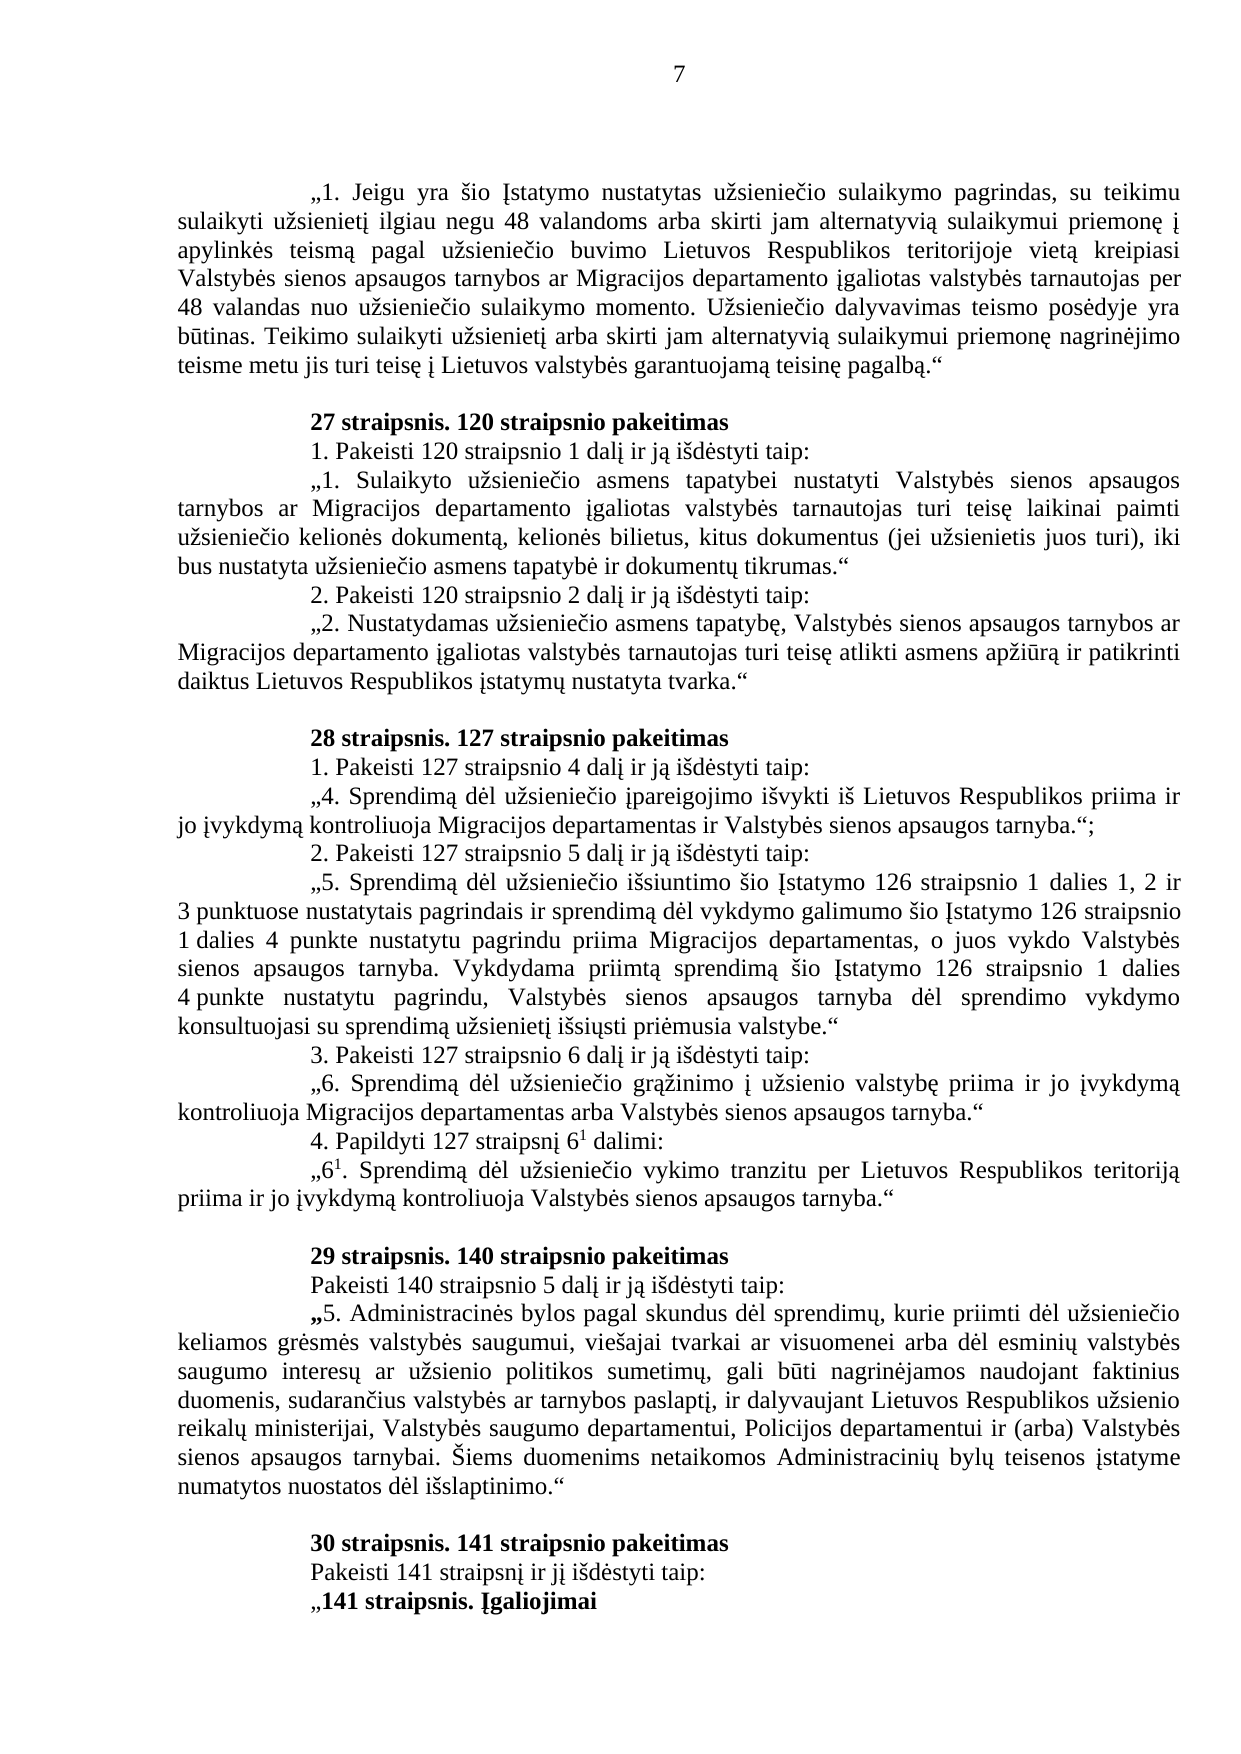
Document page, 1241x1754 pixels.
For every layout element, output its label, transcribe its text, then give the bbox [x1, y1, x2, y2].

text Pakeisti 141 straipsnį ir jį išdėstyti taip: [177, 1557, 1181, 1586]
text „5. Administracinės bylos pagal skundus dėl sprendimų, kurie priimti dėl užsieniečio keliamos grėsmės valstybės saugumui, viešajai tvarkai ar visuomenei arba dėl esminių valstybės saugumo interesų ar užsienio politikos sumetimų, gali būti nagrinėjamos naudojant faktinius duomenis, sudarančius valstybės ar tarnybos paslaptį, ir dalyvaujant Lietuvos Respublikos užsienio reikalų ministerijai, Valstybės saugumo departamentui, Policijos departamentui ir (arba) Valstybės sienos apsaugos tarnybai. Šiems duomenims netaikomos Administracinių bylų teisenos įstatyme numatytos nuostatos dėl išslaptinimo.“ [177, 1298, 1181, 1500]
text „6. Sprendimą dėl užsieniečio grąžinimo į užsienio valstybę priima ir jo įvykdymą kontroliuoja Migracijos departamentas arba Valstybės sienos apsaugos tarnyba.“ [177, 1068, 1181, 1126]
text 1. Pakeisti 120 straipsnio 1 dalį ir ją išdėstyti taip: [177, 436, 1181, 465]
text „141 straipsnis. Įgaliojimai [177, 1586, 1181, 1615]
text 1. Pakeisti 127 straipsnio 4 dalį ir ją išdėstyti taip: [177, 752, 1181, 781]
text „5. Sprendimą dėl užsieniečio išsiuntimo šio Įstatymo 126 straipsnio 1 dalies 1, 2 ir 3 punktuose nustatytais pagrindais ir sprendimą dėl vykdymo galimumo šio Įstatymo 126 straipsnio 1 dalies 4 punkte nustatytu pagrindu priima Migracijos departamentas, o juos vykdo Valstybės sienos apsaugos tarnyba. Vykdydama priimtą sprendimą šio Įstatymo 126 straipsnio 1 dalies 4 punkte nustatytu pagrindu, Valstybės sienos apsaugos tarnyba dėl sprendimo vykdymo konsultuojasi su sprendimą užsienietį išsiųsti priėmusia valstybe.“ [177, 867, 1181, 1040]
text „1. Jeigu yra šio Įstatymo nustatytas užsieniečio sulaikymo pagrindas, su teikimu sulaikyti užsienietį ilgiau negu 48 valandoms arba skirti jam alternatyvią sulaikymui priemonę į apylinkės teismą pagal užsieniečio buvimo Lietuvos Respublikos teritorijoje vietą kreipiasi Valstybės sienos apsaugos tarnybos ar Migracijos departamento įgaliotas valstybės tarnautojas per 48 valandas nuo užsieniečio sulaikymo momento. Užsieniečio dalyvavimas teismo posėdyje yra būtinas. Teikimo sulaikyti užsienietį arba skirti jam alternatyvią sulaikymui priemonę nagrinėjimo teisme metu jis turi teisę į Lietuvos valstybės garantuojamą teisinę pagalbą.“ [177, 177, 1181, 378]
text „2. Nustatydamas užsieniečio asmens tapatybę, Valstybės sienos apsaugos tarnybos ar Migracijos departamento įgaliotas valstybės tarnautojas turi teisę atlikti asmens apžiūrą ir patikrinti daiktus Lietuvos Respublikos įstatymų nustatyta tvarka.“ [177, 608, 1181, 695]
text 29 straipsnis. 140 straipsnio pakeitimas [177, 1241, 1181, 1270]
text 3. Pakeisti 127 straipsnio 6 dalį ir ją išdėstyti taip: [177, 1040, 1181, 1068]
text 28 straipsnis. 127 straipsnio pakeitimas [177, 723, 1181, 752]
text „61. Sprendimą dėl užsieniečio vykimo tranzitu per Lietuvos Respublikos teritoriją priima ir jo įvykdymą kontroliuoja Valstybės sienos apsaugos tarnyba.“ [177, 1155, 1181, 1212]
text 27 straipsnis. 120 straipsnio pakeitimas [177, 407, 1181, 436]
text „4. Sprendimą dėl užsieniečio įpareigojimo išvykti iš Lietuvos Respublikos priima ir jo įvykdymą kontroliuoja Migracijos departamentas ir Valstybės sienos apsaugos tarnyba.“; [177, 781, 1181, 838]
text 4. Papildyti 127 straipsnį 61 dalimi: [177, 1126, 1181, 1155]
text „1. Sulaikyto užsieniečio asmens tapatybei nustatyti Valstybės sienos apsaugos tarnybos ar Migracijos departamento įgaliotas valstybės tarnautojas turi teisę laikinai paimti užsieniečio kelionės dokumentą, kelionės bilietus, kitus dokumentus (jei užsienietis juos turi), iki bus nustatyta užsieniečio asmens tapatybė ir dokumentų tikrumas.“ [177, 465, 1181, 580]
text 2. Pakeisti 120 straipsnio 2 dalį ir ją išdėstyti taip: [177, 580, 1181, 608]
text 30 straipsnis. 141 straipsnio pakeitimas [177, 1528, 1181, 1557]
text 2. Pakeisti 127 straipsnio 5 dalį ir ją išdėstyti taip: [177, 838, 1181, 867]
text Pakeisti 140 straipsnio 5 dalį ir ją išdėstyti taip: [177, 1270, 1181, 1298]
